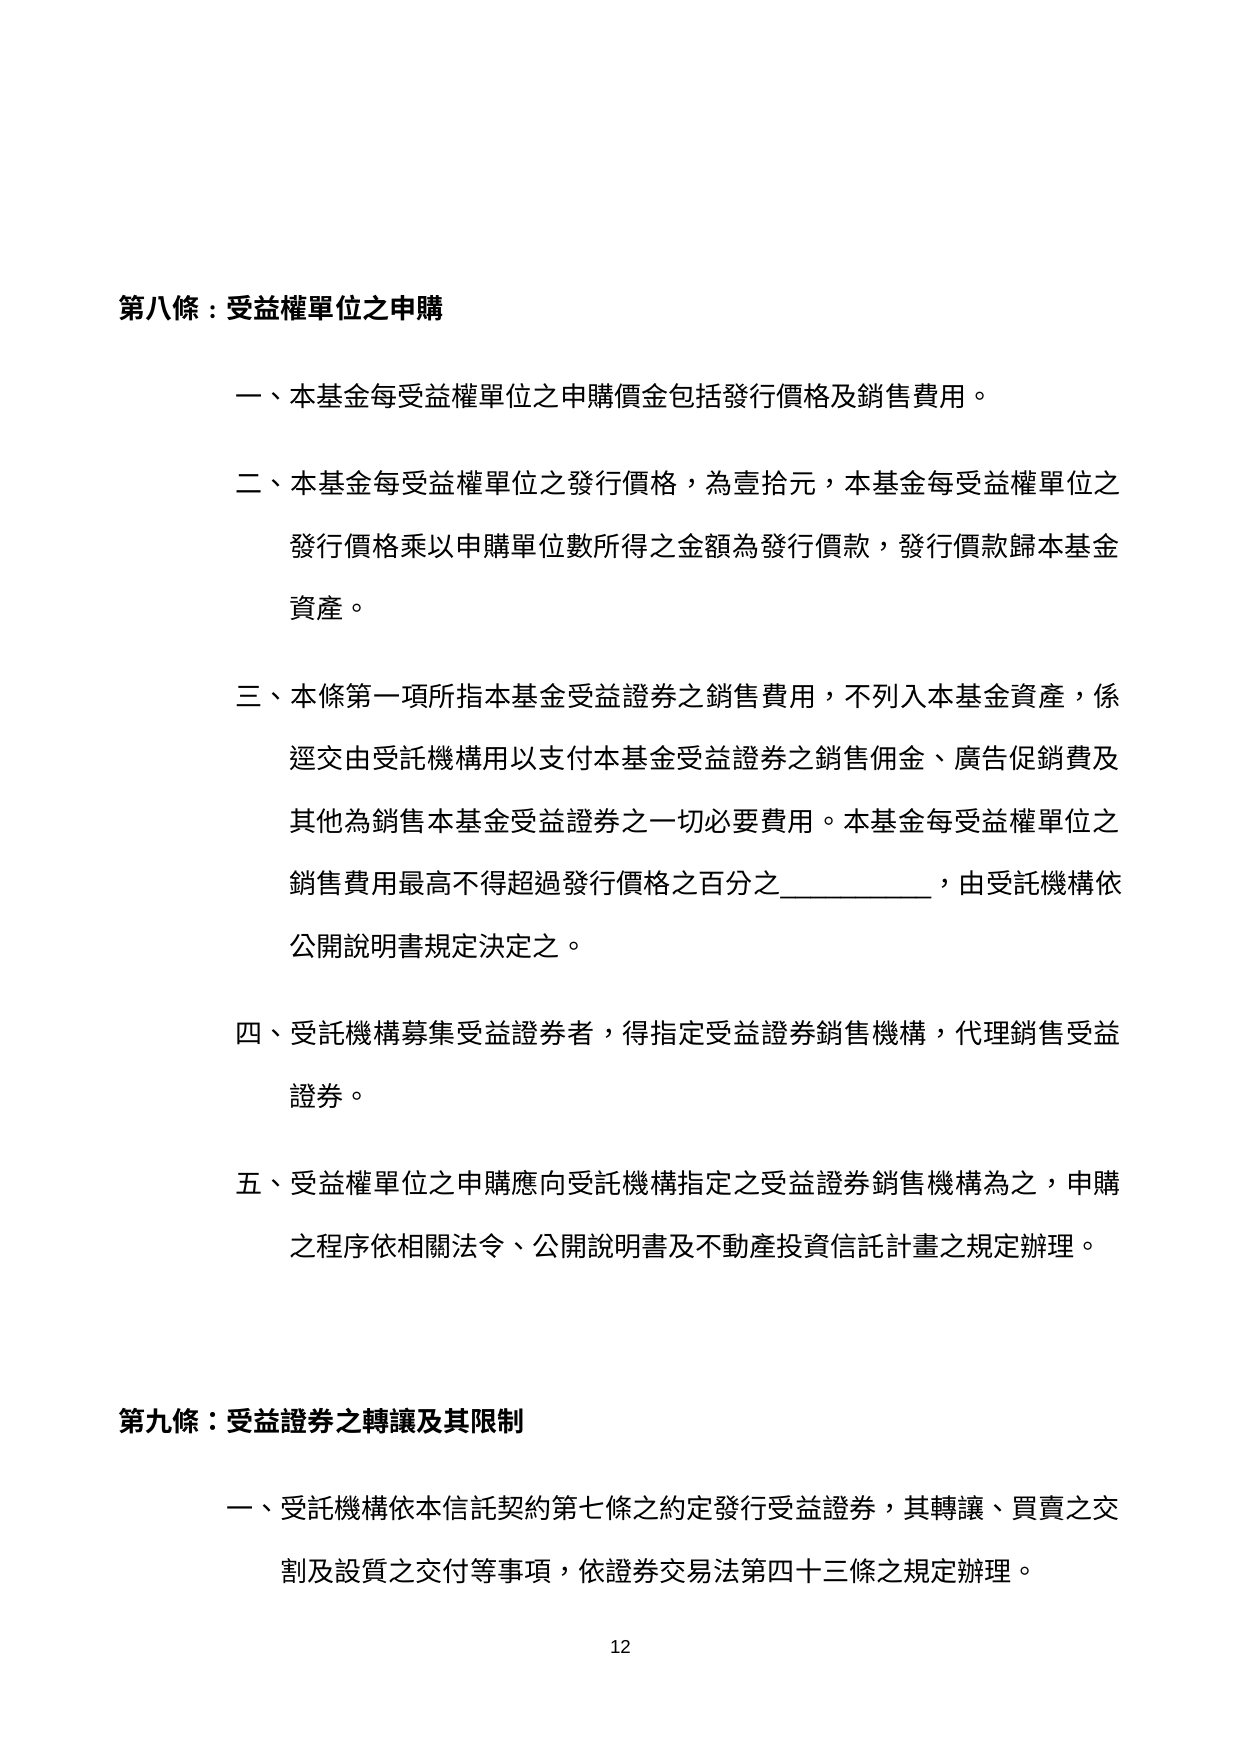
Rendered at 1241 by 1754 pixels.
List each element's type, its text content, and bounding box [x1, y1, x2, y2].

subtitle 第九條：受益證券之轉讓及其限制 [118, 1378, 1122, 1440]
text 一、受託機構依本信託契約第七條之約定發行受益證券，其轉讓、買賣之交割及設質之交付等事項，依證券交易法第四十三條之規定辦理。 [226, 1465, 1122, 1590]
text 一、本基金每受益權單位之申購價金包括發行價格及銷售費用。 [235, 353, 1122, 415]
text 五、受益權單位之申購應向受託機構指定之受益證券銷售機構為之，申購之程序依相關法令、公開說明書及不動產投資信託計畫之規定辦理。 [235, 1140, 1122, 1265]
text 二、本基金每受益權單位之發行價格，為壹拾元，本基金每受益權單位之發行價格乘以申購單位數所得之金額為發行價款，發行價款歸本基金資產。 [235, 440, 1122, 628]
text 四、受託機構募集受益證券者，得指定受益證券銷售機構，代理銷售受益證券。 [235, 990, 1122, 1115]
text 三、本條第一項所指本基金受益證券之銷售費用，不列入本基金資產，係逕交由受託機構用以支付本基金受益證券之銷售佣金、廣告促銷費及其他為銷售本基金受益證券之一切必要費用。本基金每受益權單位之銷售費用最高不得超過發行價格之百分之__________，由受託機構依公開說明書規定決定之。 [235, 653, 1122, 965]
subtitle 第八條﹕受益權單位之申購 [118, 265, 1122, 328]
